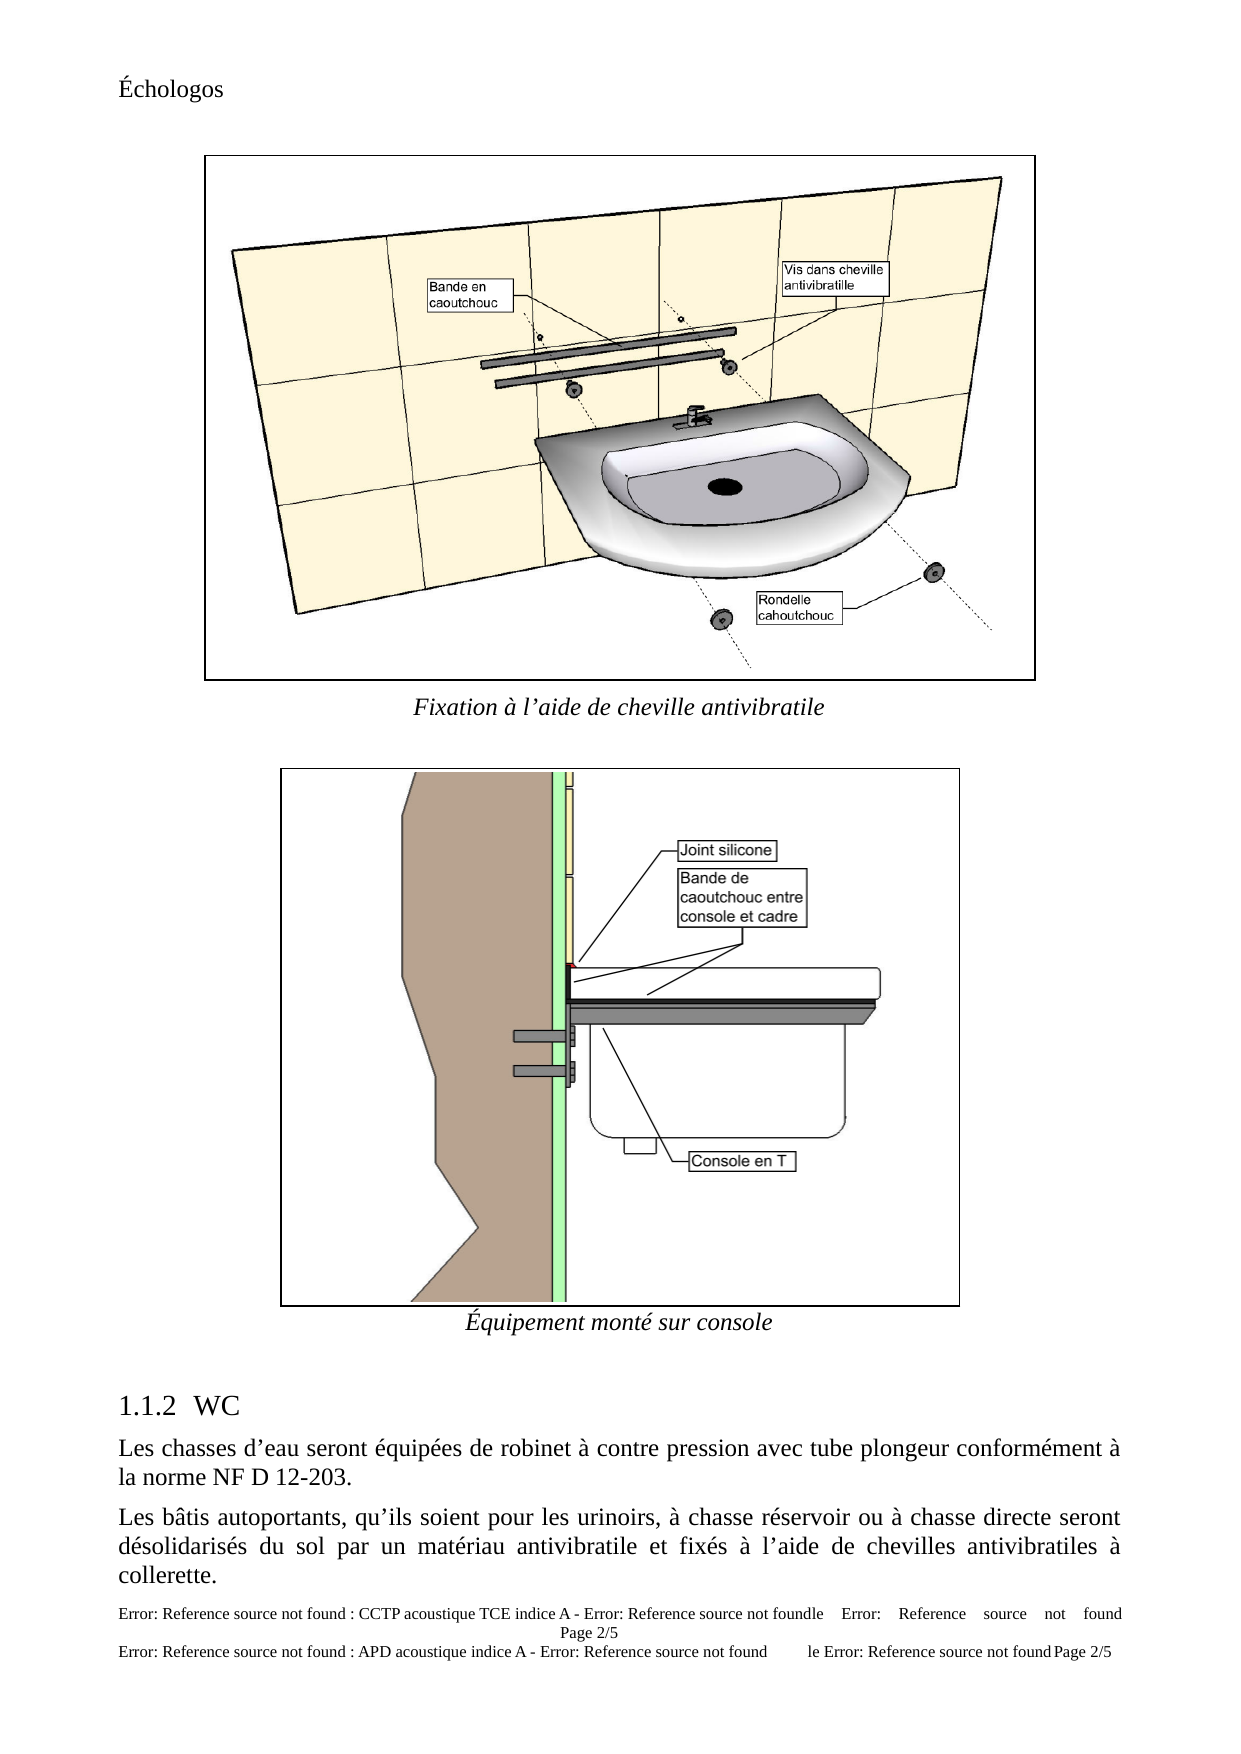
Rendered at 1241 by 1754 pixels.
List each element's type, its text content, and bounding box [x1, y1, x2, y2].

table_cell Fixation à l’aide de cheville antivibratile [118, 687, 1122, 727]
table_header [960, 768, 1122, 1307]
table_header [282, 769, 959, 1305]
text Les bâtis autoportants, qu’ils soient pour les urinoirs, à chasse réservoir ou à chasse directe seront désolidarisés du sol par un matériau antivibratile et fixés à l’aide de chevilles antivibratiles à collerette. [118, 1502, 1122, 1588]
subtitle WC [118, 1388, 1122, 1421]
table_cell Équipement monté sur console [118, 1307, 1122, 1335]
text Les chasses d’eau seront équipées de robinet à contre pression avec tube plongeur conformément à la norme NF D 12‑203. [118, 1433, 1122, 1491]
picture [284, 772, 956, 1302]
picture [208, 159, 1032, 677]
table_header [118, 768, 280, 1307]
table_header [118, 149, 1122, 687]
